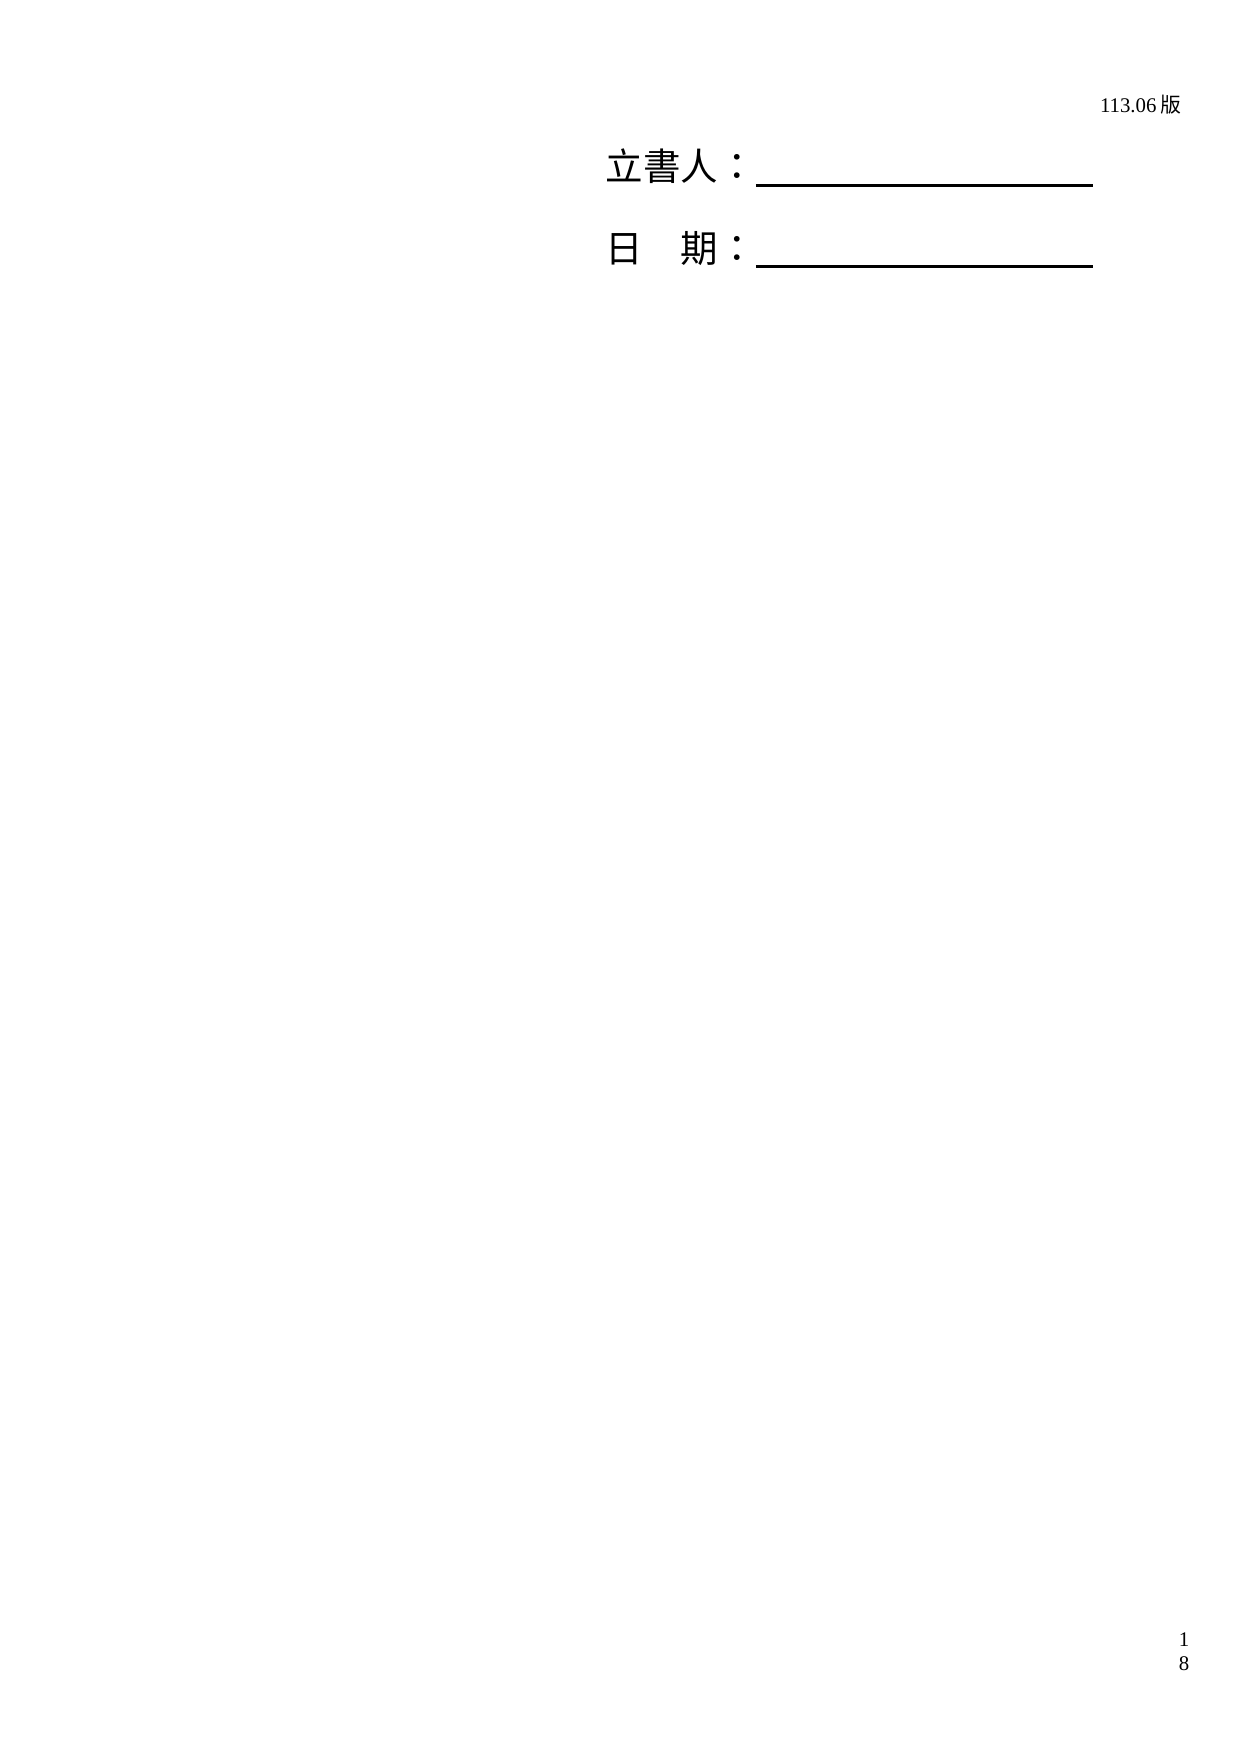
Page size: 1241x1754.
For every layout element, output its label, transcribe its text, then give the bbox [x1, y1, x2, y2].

text 日 期： [118, 204, 1181, 266]
text 立書人： [118, 123, 1181, 185]
